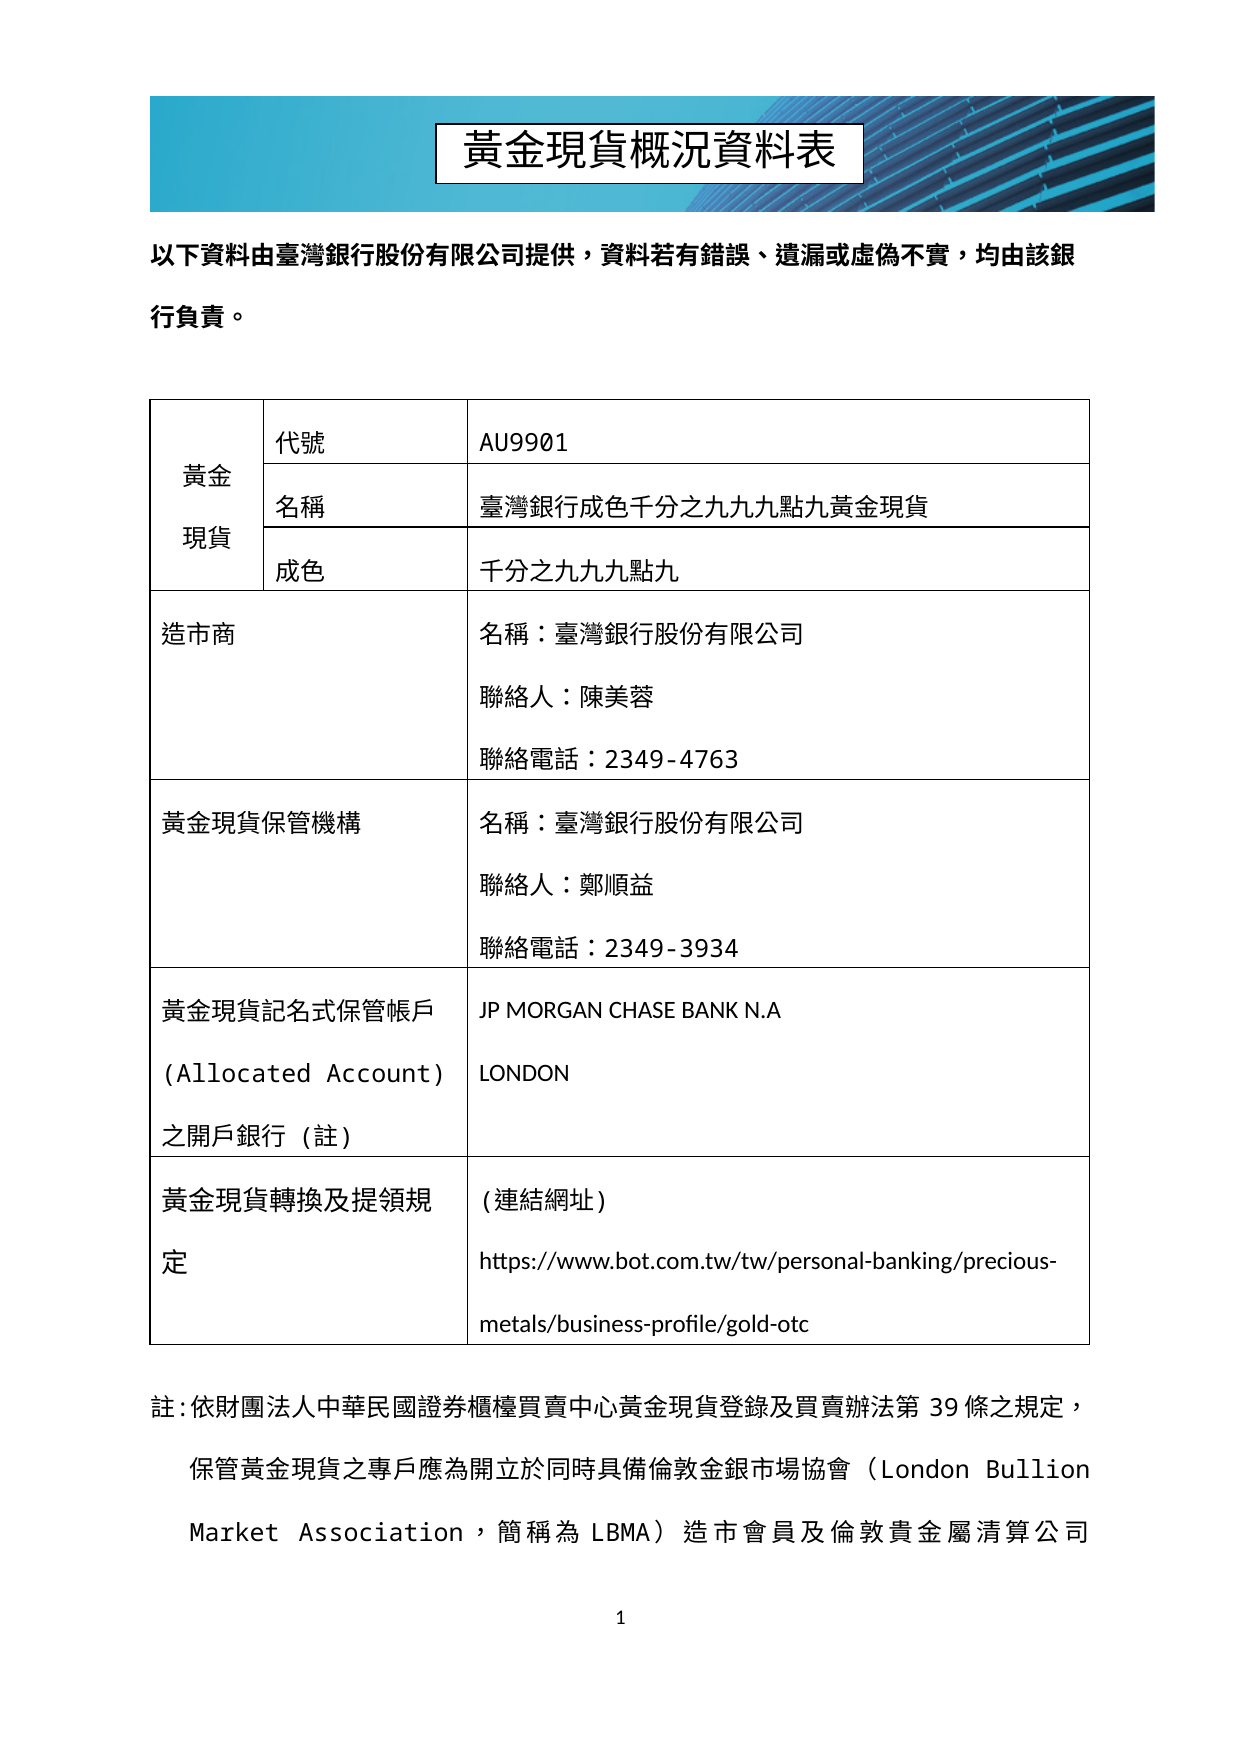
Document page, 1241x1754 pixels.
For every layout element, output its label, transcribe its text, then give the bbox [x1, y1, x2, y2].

table_cell 千分之九九九點九 [468, 528, 1089, 590]
table_cell 黃金現貨記名式保管帳戶(Allocated Account)之開戶銀行 (註) [151, 968, 467, 1156]
table_cell 名稱：臺灣銀行股份有限公司 聯絡人：陳美蓉 聯絡電話：2349-4763 [468, 591, 1089, 778]
table_cell 臺灣銀行成色千分之九九九點九黃金現貨 [468, 464, 1089, 526]
text 黃金現貨概況資料表 [452, 132, 848, 173]
table_cell 名稱 [264, 464, 467, 526]
table_header 黃金 現貨 [151, 400, 263, 590]
text 註:依財團法人中華民國證券櫃檯買賣中心黃金現貨登錄及買賣辦法第39條之規定，保管黃金現貨之專戶應為開立於同時具備倫敦金銀市場協會（London Bullion Market Association，簡稱為LBMA）造市會員及倫敦貴金屬清算公司 [150, 1364, 1090, 1551]
table_cell 黃金現貨轉換及提領規定 [151, 1157, 467, 1344]
table_cell 黃金現貨保管機構 [151, 780, 467, 967]
text 以下資料由臺灣銀行股份有限公司提供，資料若有錯誤、遺漏或虛偽不實，均由該銀行負責。 [150, 212, 1090, 337]
table_cell (連結網址) https://www.bot.com.tw/tw/personal-banking/precious-metals/business-profile/gold-otc [468, 1157, 1089, 1344]
table_cell 造市商 [151, 591, 467, 778]
table_cell JP MORGAN CHASE BANK N.A London [468, 968, 1089, 1156]
table_cell 名稱：臺灣銀行股份有限公司 聯絡人：鄭順益 聯絡電話：2349-3934 [468, 780, 1089, 967]
table_cell 成色 [264, 528, 467, 590]
table_header AU9901 [468, 400, 1089, 463]
table_header 代號 [264, 400, 467, 463]
